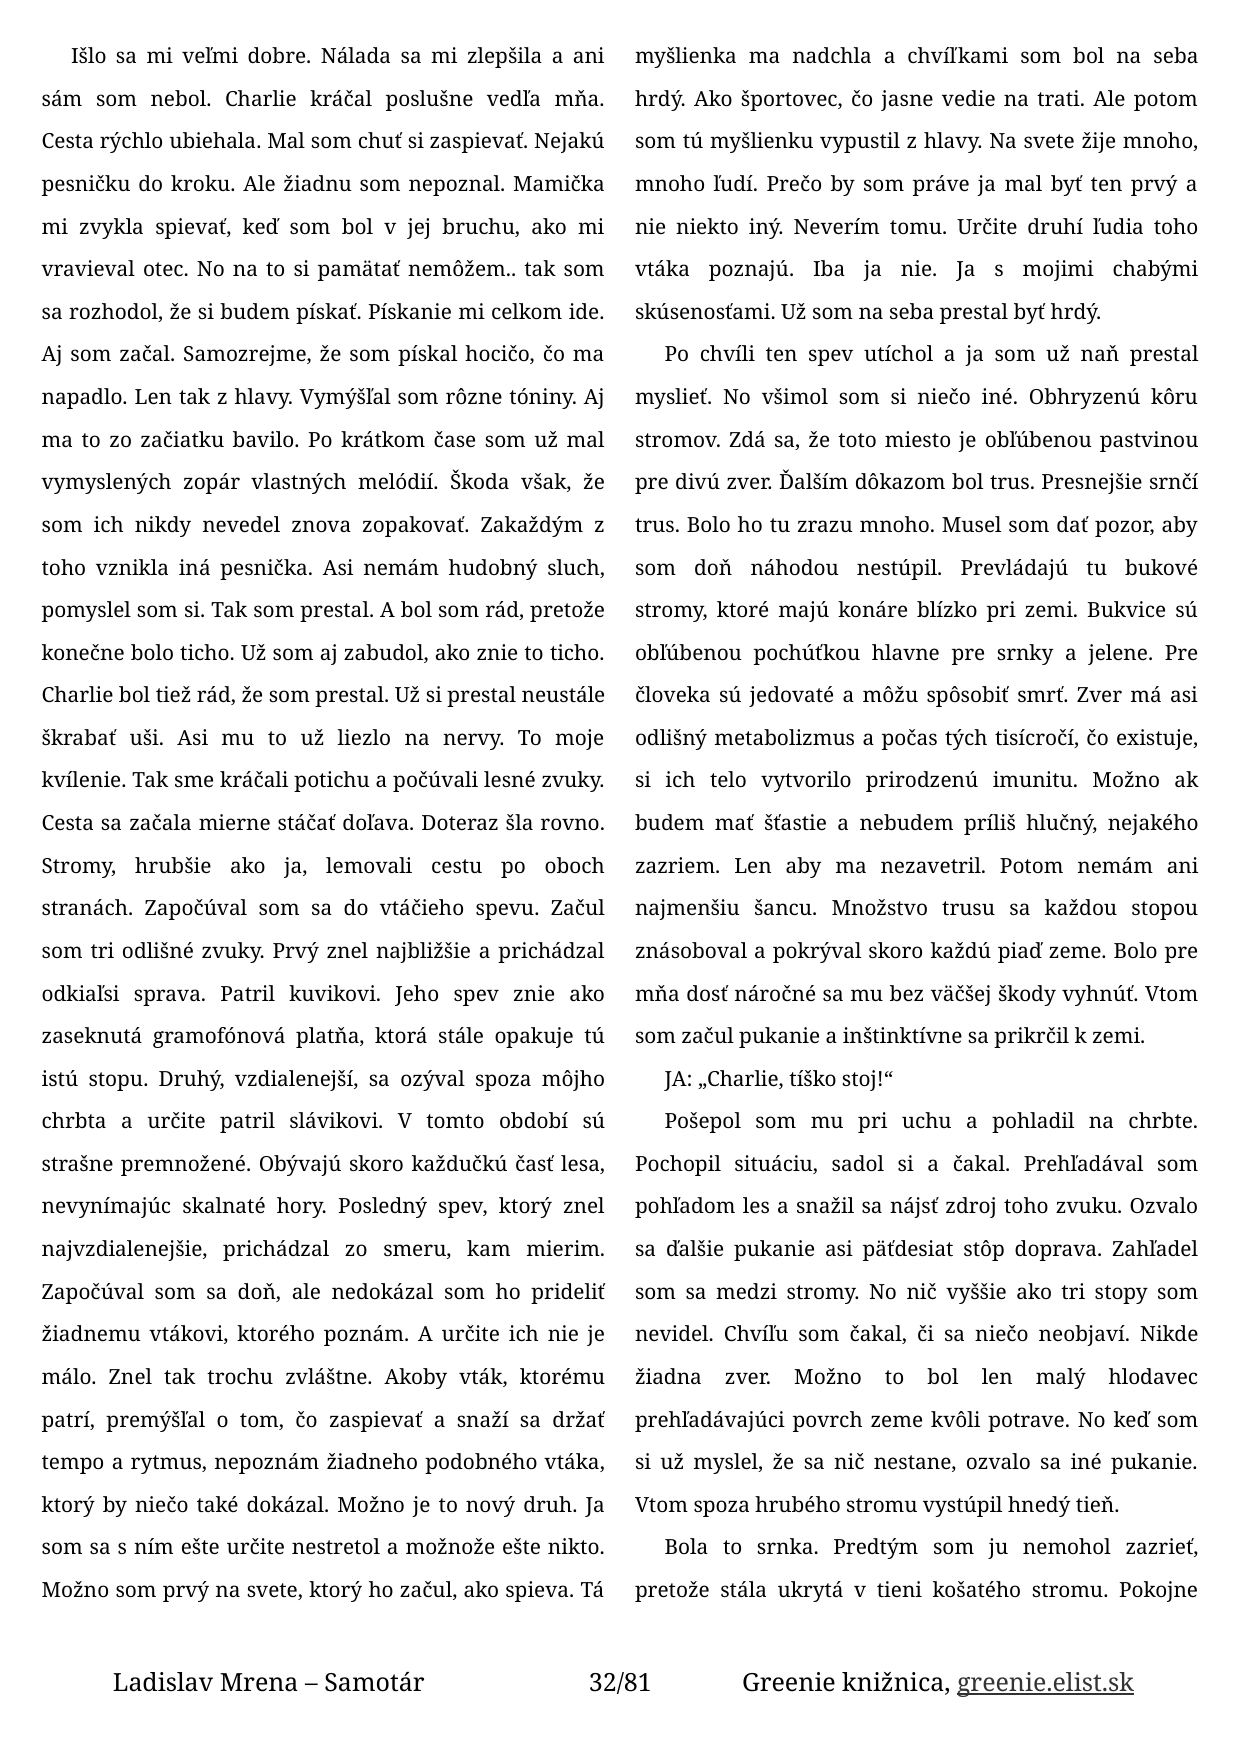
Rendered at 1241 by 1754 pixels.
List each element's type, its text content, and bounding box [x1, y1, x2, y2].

text JA: „Charlie, tíško stoj!“ [635, 1064, 1199, 1092]
text Pošepol som mu pri uchu a pohladil na chrbte. Pochopil situáciu, sadol si a čakal. Prehľadával som pohľadom les a snažil sa nájsť zdroj toho zvuku. Ozvalo sa ďalšie pukanie asi päťdesiat stôp doprava. Zahľadel som sa medzi stromy. No nič vyššie ako tri stopy som nevidel. Chvíľu som čakal, či sa niečo neobjaví. Nikde žiadna zver. Možno to bol len malý hlodavec prehľadávajúci povrch zeme kvôli potrave. No keď som si už myslel, že sa nič nestane, ozvalo sa iné pukanie. Vtom spoza hrubého stromu vystúpil hnedý tieň. [635, 1106, 1199, 1518]
text Išlo sa mi veľmi dobre. Nálada sa mi zlepšila a ani sám som nebol. Charlie kráčal poslušne vedľa mňa. Cesta rýchlo ubiehala. Mal som chuť si zaspievať. Nejakú pesničku do kroku. Ale žiadnu som nepoznal. Mamička mi zvykla spievať, keď som bol v jej bruchu, ako mi vravieval otec. No na to si pamätať nemôžem.. tak som sa rozhodol, že si budem pískať. Pískanie mi celkom ide. Aj som začal. Samozrejme, že som pískal hocičo, čo ma napadlo. Len tak z hlavy. Vymýšľal som rôzne tóniny. Aj ma to zo začiatku bavilo. Po krátkom čase som už mal vymyslených zopár vlastných melódií. Škoda však, že som ich nikdy nevedel znova zopakovať. Zakaždým z toho vznikla iná pesnička. Asi nemám hudobný sluch, pomyslel som si. Tak som prestal. A bol som rád, pretože konečne bolo ticho. Už som aj zabudol, ako znie to ticho. Charlie bol tiež rád, že som prestal. Už si prestal neustále škrabať uši. Asi mu to už liezlo na nervy. To moje kvílenie. Tak sme kráčali potichu a počúvali lesné zvuky. Cesta sa začala mierne stáčať doľava. Doteraz šla rovno. Stromy, hrubšie ako ja, lemovali cestu po oboch stranách. Započúval som sa do vtáčieho spevu. Začul som tri odlišné zvuky. Prvý znel najbližšie a prichádzal odkiaľsi sprava. Patril kuvikovi. Jeho spev znie ako zaseknutá gramofónová platňa, ktorá stále opakuje tú istú stopu. Druhý, vzdialenejší, sa ozýval spoza môjho chrbta a určite patril slávikovi. V tomto období sú strašne premnožené. Obývajú skoro každučkú časť lesa, nevynímajúc skalnaté hory. Posledný spev, ktorý znel najvzdialenejšie, prichádzal zo smeru, kam mierim. Započúval som sa doň, ale nedokázal som ho prideliť žiadnemu vtákovi, ktorého poznám. A určite ich nie je málo. Znel tak trochu zvláštne. Akoby vták, ktorému patrí, premýšľal o tom, čo zaspievať a snaží sa držať tempo a rytmus, nepoznám žiadneho podobného vtáka, ktorý by niečo také dokázal. Možno je to nový druh. Ja som sa s ním ešte určite nestretol a možnože ešte nikto. Možno som prvý na svete, ktorý ho začul, ako spieva. Tá [41, 41, 605, 1603]
text myšlienka ma nadchla a chvíľkami som bol na seba hrdý. Ako športovec, čo jasne vedie na trati. Ale potom som tú myšlienku vypustil z hlavy. Na svete žije mnoho, mnoho ľudí. Prečo by som práve ja mal byť ten prvý a nie niekto iný. Neverím tomu. Určite druhí ľudia toho vtáka poznajú. Iba ja nie. Ja s mojimi chabými skúsenosťami. Už som na seba prestal byť hrdý. [635, 41, 1199, 325]
text Po chvíli ten spev utíchol a ja som už naň prestal myslieť. No všimol som si niečo iné. Obhryzenú kôru stromov. Zdá sa, že toto miesto je obľúbenou pastvinou pre divú zver. Ďalším dôkazom bol trus. Presnejšie srnčí trus. Bolo ho tu zrazu mnoho. Musel som dať pozor, aby som doň náhodou nestúpil. Prevládajú tu bukové stromy, ktoré majú konáre blízko pri zemi. Bukvice sú obľúbenou pochúťkou hlavne pre srnky a jelene. Pre človeka sú jedovaté a môžu spôsobiť smrť. Zver má asi odlišný metabolizmus a počas tých tisícročí, čo existuje, si ich telo vytvorilo prirodzenú imunitu. Možno ak budem mať šťastie a nebudem príliš hlučný, nejakého zazriem. Len aby ma nezavetril. Potom nemám ani najmenšiu šancu. Množstvo trusu sa každou stopou znásoboval a pokrýval skoro každú piaď zeme. Bolo pre mňa dosť náročné sa mu bez väčšej škody vyhnúť. Vtom som začul pukanie a inštinktívne sa prikrčil k zemi. [635, 339, 1199, 1050]
text Bola to srnka. Predtým som ju nemohol zazrieť, pretože stála ukrytá v tieni košatého stromu. Pokojne [635, 1532, 1199, 1603]
